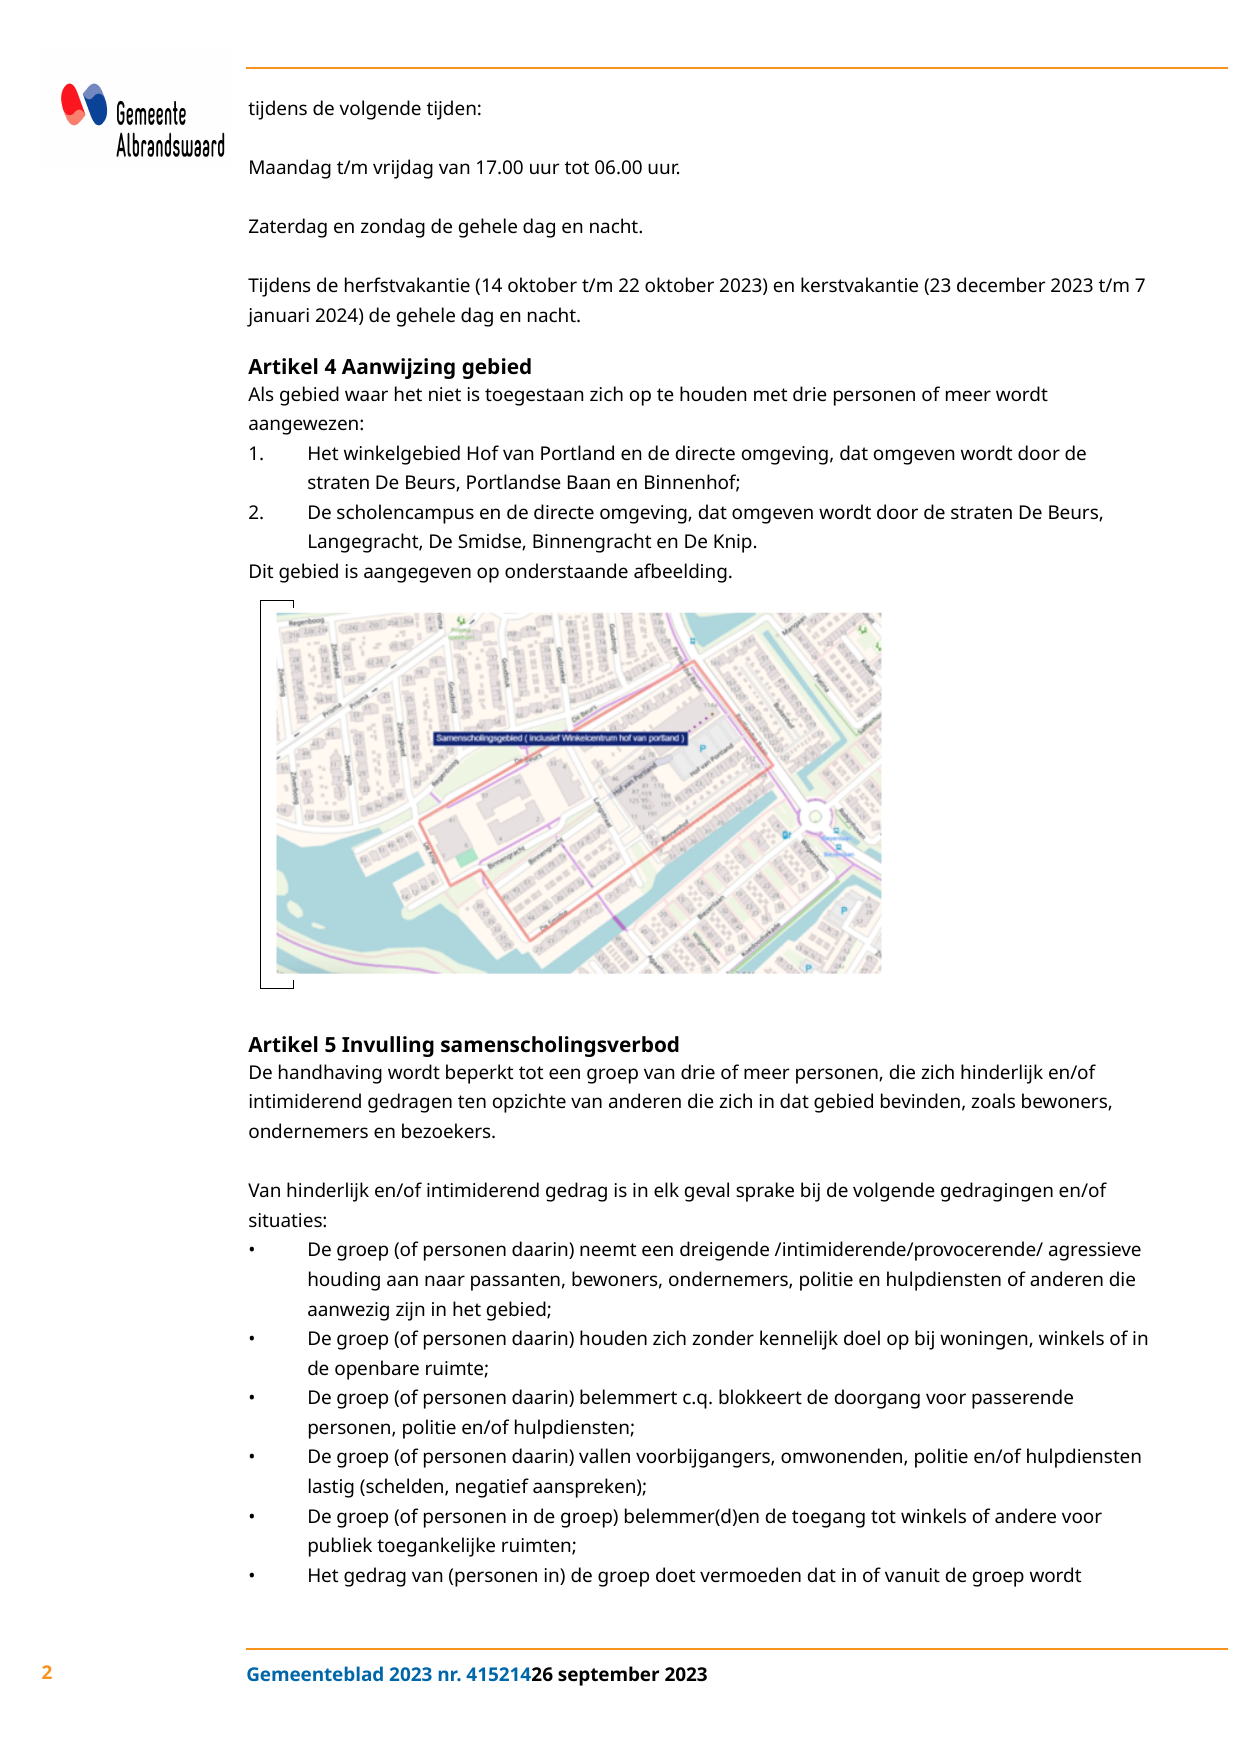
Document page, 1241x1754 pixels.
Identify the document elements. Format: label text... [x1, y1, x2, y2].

list De groep (of personen daarin) houden zich zonder kennelijk doel op bij woningen, winkels of in de openbare ruimte; [248, 1325, 1152, 1381]
picture [41, 47, 231, 172]
text Zaterdag en zondag de gehele dag en nacht. [248, 213, 1152, 239]
text Artikel 5 Invulling samenscholingsverbod [248, 1031, 1152, 1059]
text tijdens de volgende tijden: [248, 95, 1152, 121]
text Tijdens de herfstvakantie (14 oktober t/m 22 oktober 2023) en kerstvakantie (23 december 2023 t/m 7 januari 2024) de gehele dag en nacht. [248, 272, 1152, 328]
list De groep (of personen daarin) neemt een dreigende /intimiderende/provocerende/ agressieve houding aan naar passanten, bewoners, ondernemers, politie en hulpdiensten of anderen die aanwezig zijn in het gebied; [248, 1237, 1152, 1321]
list Het gedrag van (personen in) de groep doet vermoeden dat in of vanuit de groep wordt [248, 1562, 1152, 1588]
list De groep (of personen daarin) vallen voorbijgangers, omwonenden, politie en/of hulpdiensten lastig (schelden, negatief aanspreken); [248, 1444, 1152, 1499]
text Dit gebied is aangegeven op onderstaande afbeelding. [248, 558, 1152, 584]
text De handhaving wordt beperkt tot een groep van drie of meer personen, die zich hinderlijk en/of intimiderend gedragen ten opzichte van anderen die zich in dat gebied bevinden, zoals bewoners, ondernemers en bezoekers. [248, 1059, 1152, 1144]
text Maandag t/m vrijdag van 17.00 uur tot 06.00 uur. [248, 154, 1152, 180]
list De groep (of personen daarin) belemmert c.q. blokkeert de doorgang voor passerende personen, politie en/of hulpdiensten; [248, 1384, 1152, 1440]
list De groep (of personen in de groep) belemmer(d)en de toegang tot winkels of andere voor publiek toegankelijke ruimten; [248, 1503, 1152, 1558]
list De scholencampus en de directe omgeving, dat omgeven wordt door de straten De Beurs, Langegracht, De Smidse, Binnengracht en De Knip. [248, 499, 1152, 554]
text Als gebied waar het niet is toegestaan zich op te houden met drie personen of meer wordt aangewezen: [248, 381, 1152, 436]
text Artikel 4 Aanwijzing gebied [248, 352, 1152, 381]
picture [268, 608, 889, 980]
list Het winkelgebied Hof van Portland en de directe omgeving, dat omgeven wordt door de straten De Beurs, Portlandse Baan en Binnenhof; [248, 440, 1152, 495]
text Van hinderlijk en/of intimiderend gedrag is in elk geval sprake bij de volgende gedragingen en/of situaties: [248, 1177, 1152, 1233]
